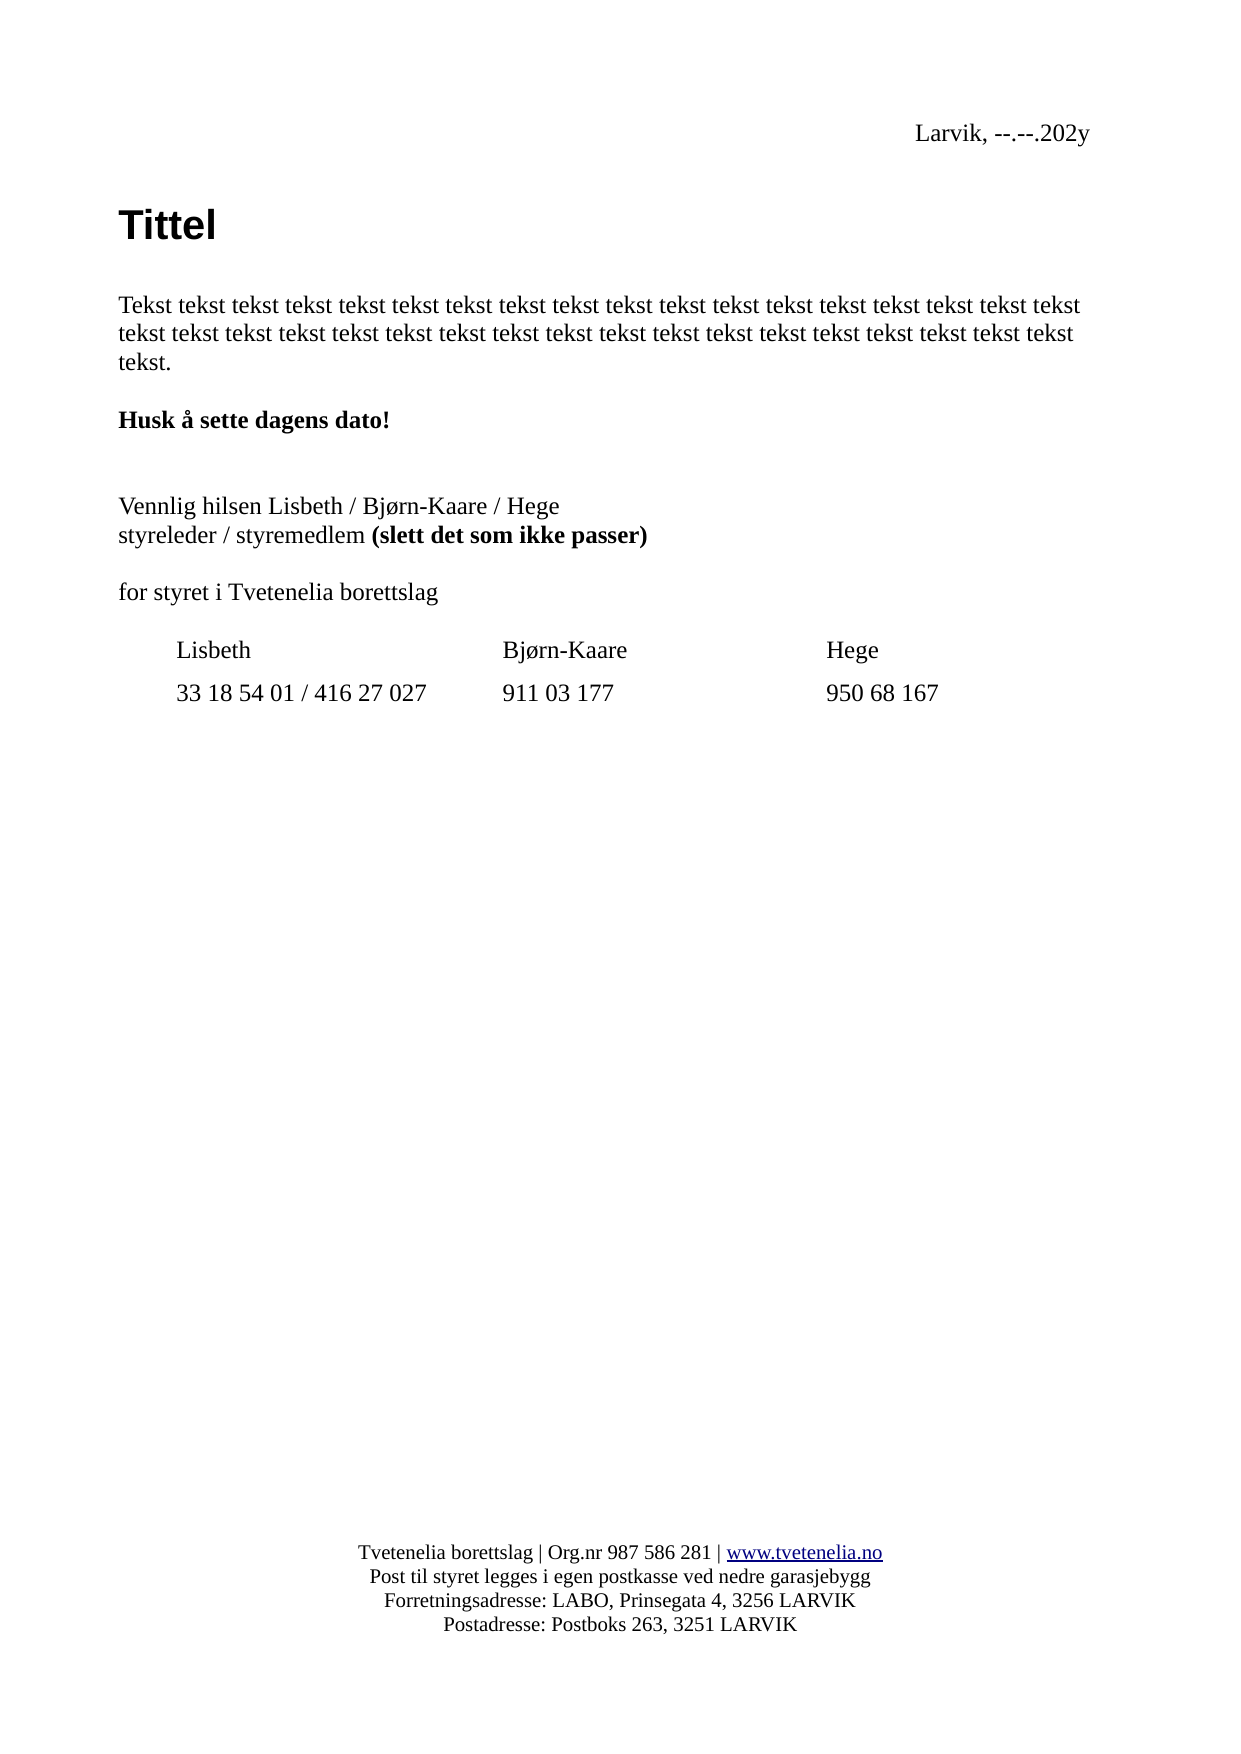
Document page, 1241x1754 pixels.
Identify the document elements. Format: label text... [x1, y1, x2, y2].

text for styret i Tvetenelia borettslag [118, 577, 1122, 606]
text Husk å sette dagens dato! [118, 405, 1122, 433]
text 33 18 54 01 / 416 27 027 911 03 177 950 68 167 [118, 678, 1122, 707]
text styreleder / styremedlem (slett det som ikke passer) [118, 520, 1122, 548]
text Vennlig hilsen Lisbeth / Bjørn-Kaare / Hege [118, 491, 1122, 520]
title Tittel [118, 201, 1122, 248]
text Larvik, --.--.202y [118, 118, 1122, 147]
text Tekst tekst tekst tekst tekst tekst tekst tekst tekst tekst tekst tekst tekst tekst tekst tekst tekst tekst tekst tekst tekst tekst tekst tekst tekst tekst tekst tekst tekst tekst tekst tekst tekst tekst tekst tekst tekst. [118, 290, 1122, 376]
text Lisbeth Bjørn-Kaare Hege [118, 635, 1122, 663]
